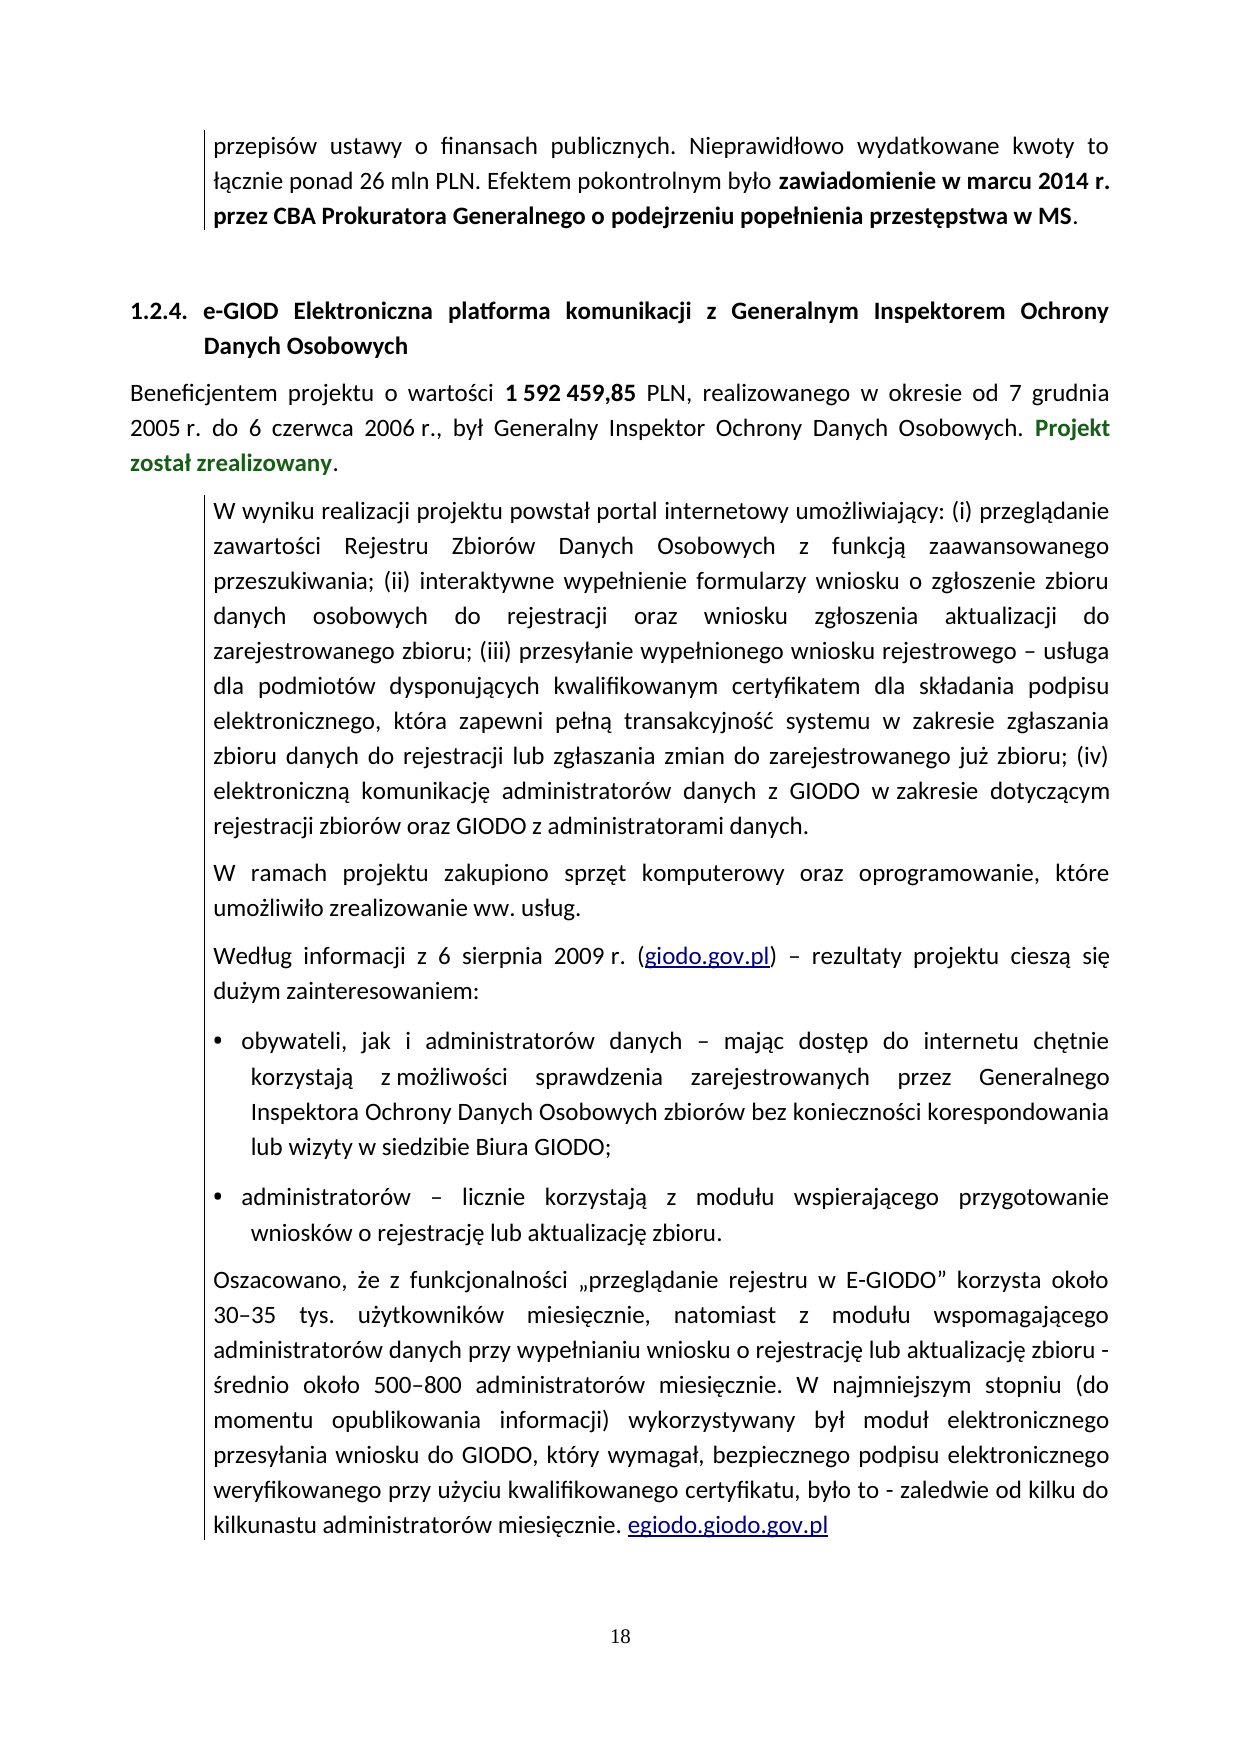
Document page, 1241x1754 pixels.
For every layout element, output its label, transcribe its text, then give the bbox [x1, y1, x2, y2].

text Według informacji z 6 sierpnia 2009 r. (giodo.gov.pl) – rezultaty projektu cieszą się dużym zainteresowaniem: [205, 940, 1110, 1005]
list administratorów – licznie korzystają z modułu wspierającego przygotowanie wniosków o rejestrację lub aktualizację zbioru. [205, 1178, 1110, 1247]
text Oszacowano, że z funkcjonalności „przeglądanie rejestru w E-GIODO” korzysta około 30–35 tys. użytkowników miesięcznie, natomiast z modułu wspomagającego administratorów danych przy wypełnianiu wniosku o rejestrację lub aktualizację zbioru - średnio około 500–800 administratorów miesięcznie. W najmniejszym stopniu (do momentu opublikowania informacji) wykorzystywany był moduł elektronicznego przesyłania wniosku do GIODO, który wymagał, bezpiecznego podpisu elektronicznego weryfikowanego przy użyciu kwalifikowanego certyfikatu, było to - zaledwie od kilku do kilkunastu administratorów miesięcznie. egiodo.giodo.gov.pl [205, 1264, 1110, 1540]
text Beneficjentem projektu o wartości 1 592 459,85 PLN, realizowanego w okresie od 7 grudnia 2005 r. do 6 czerwca 2006 r., był Generalny Inspektor Ochrony Danych Osobowych. Projekt został zrealizowany. [130, 377, 1110, 478]
text W wyniku realizacji projektu powstał portal internetowy umożliwiający: (i) przeglądanie zawartości Rejestru Zbiorów Danych Osobowych z funkcją zaawansowanego przeszukiwania; (ii) interaktywne wypełnienie formularzy wniosku o zgłoszenie zbioru danych osobowych do rejestracji oraz wniosku zgłoszenia aktualizacji do zarejestrowanego zbioru; (iii) przesyłanie wypełnionego wniosku rejestrowego – usługa dla podmiotów dysponujących kwalifikowanym certyfikatem dla składania podpisu elektronicznego, która zapewni pełną transakcyjność systemu w zakresie zgłaszania zbioru danych do rejestracji lub zgłaszania zmian do zarejestrowanego już zbioru; (iv) elektroniczną komunikację administratorów danych z GIODO w zakresie dotyczącym rejestracji zbiorów oraz GIODO z administratorami danych. [205, 495, 1110, 840]
text przepisów ustawy o finansach publicznych. Nieprawidłowo wydatkowane kwoty to łącznie ponad 26 mln PLN. Efektem pokontrolnym było zawiadomienie w marcu 2014 r. przez CBA Prokuratora Generalnego o podejrzeniu popełnienia przestępstwa w MS. [205, 130, 1110, 230]
text W ramach projektu zakupiono sprzęt komputerowy oraz oprogramowanie, które umożliwiło zrealizowanie ww. usług. [205, 857, 1110, 923]
text 1.2.4. e-GIOD Elektroniczna platforma komunikacji z Generalnym Inspektorem Ochrony Danych Osobowych [130, 295, 1110, 360]
list obywateli, jak i administratorów danych – mając dostęp do internetu chętnie korzystają z możliwości sprawdzenia zarejestrowanych przez Generalnego Inspektora Ochrony Danych Osobowych zbiorów bez konieczności korespondowania lub wizyty w siedzibie Biura GIODO; [205, 1022, 1110, 1161]
